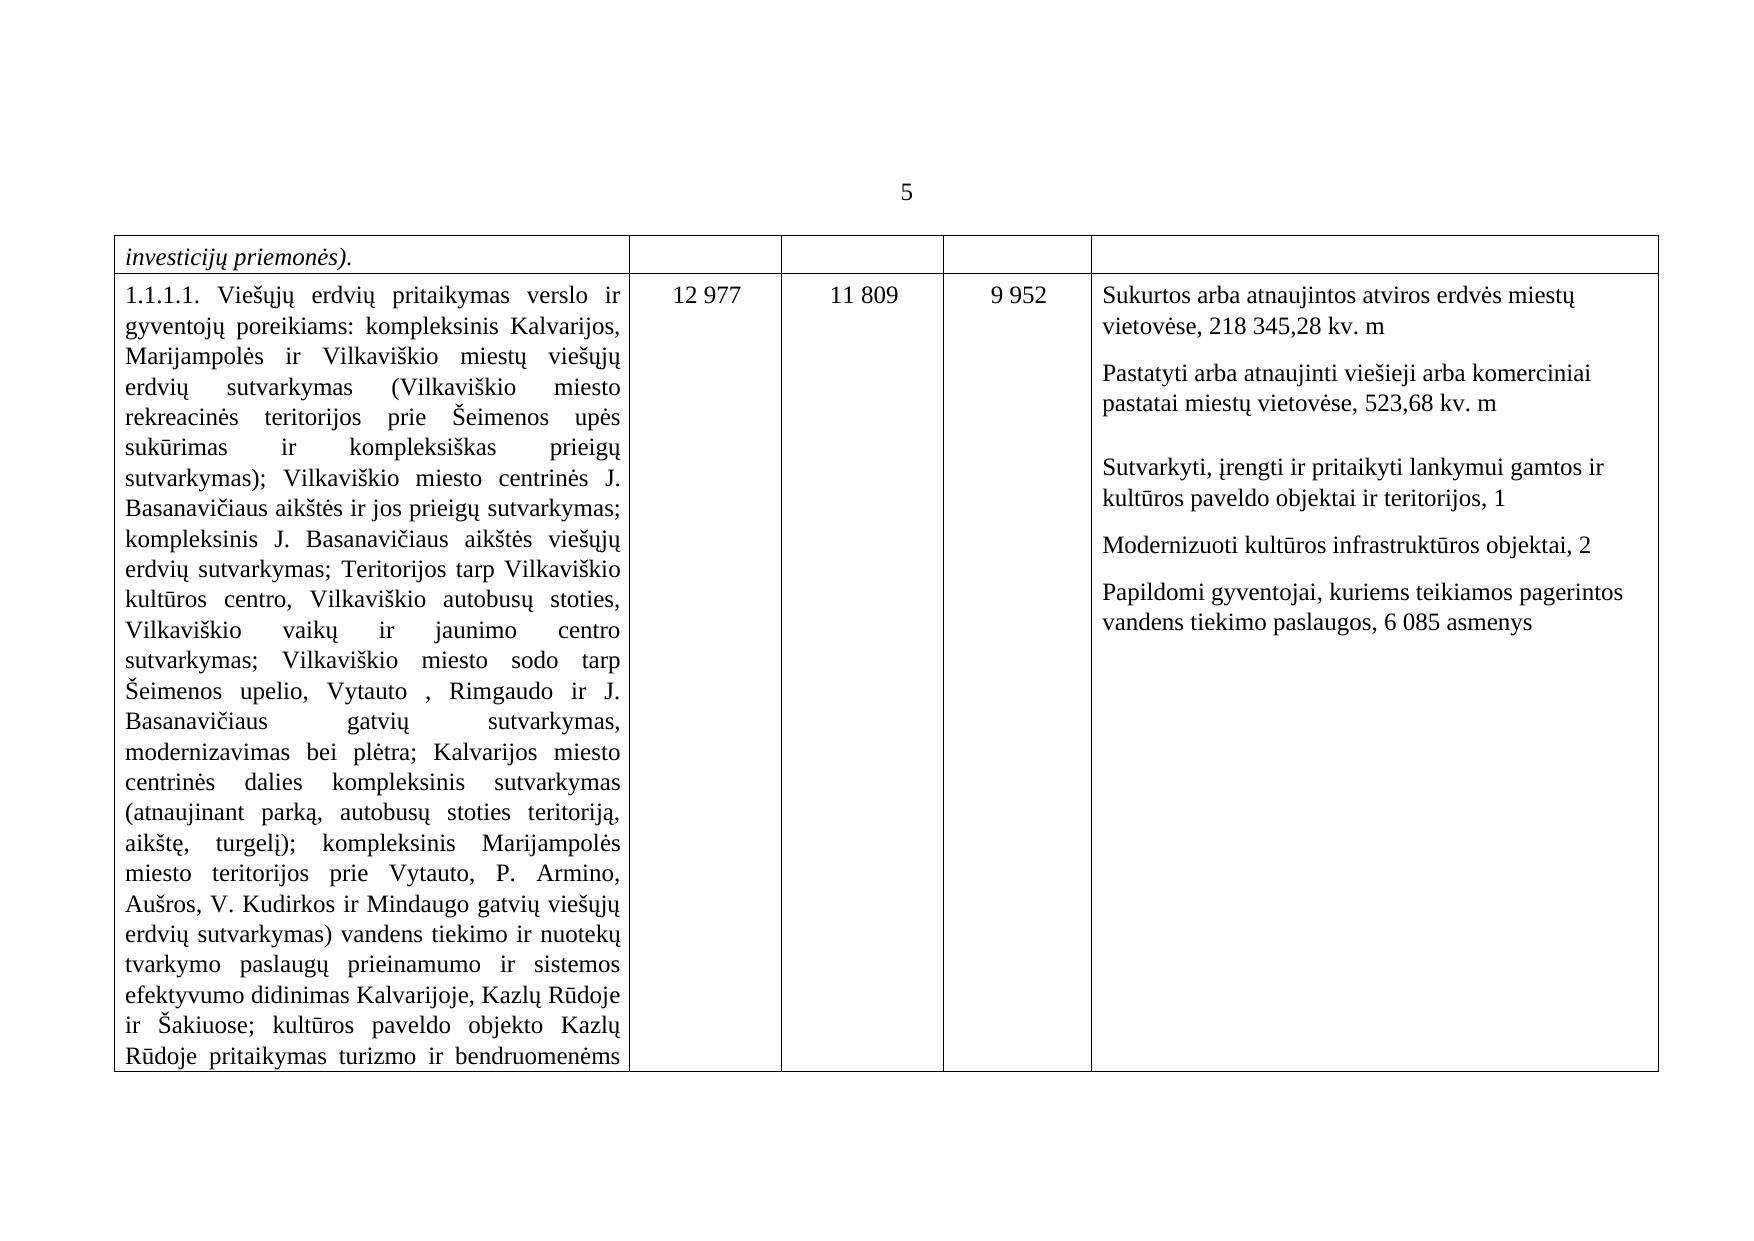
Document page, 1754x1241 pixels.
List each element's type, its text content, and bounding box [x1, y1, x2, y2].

table_cell investicijų priemonės). [115, 236, 629, 273]
table_cell 1.1.1.1. Viešųjų erdvių pritaikymas verslo ir gyventojų poreikiams: kompleksinis Kalvarijos, Marijampolės ir Vilkaviškio miestų viešųjų erdvių sutvarkymas (Vilkaviškio miesto rekreacinės teritorijos prie Šeimenos upės sukūrimas ir kompleksiškas prieigų sutvarkymas); Vilkaviškio miesto centrinės J. Basanavičiaus aikštės ir jos prieigų sutvarkymas; kompleksinis J. Basanavičiaus aikštės viešųjų erdvių sutvarkymas; Teritorijos tarp Vilkaviškio kultūros centro, Vilkaviškio autobusų stoties, Vilkaviškio vaikų ir jaunimo centro sutvarkymas; Vilkaviškio miesto sodo tarp Šeimenos upelio, Vytauto , Rimgaudo ir J. Basanavičiaus gatvių sutvarkymas, modernizavimas bei plėtra; Kalvarijos miesto centrinės dalies kompleksinis sutvarkymas (atnaujinant parką, autobusų stoties teritoriją, aikštę, turgelį); kompleksinis Marijampolės miesto teritorijos prie Vytauto, P. Armino, Aušros, V. Kudirkos ir Mindaugo gatvių viešųjų erdvių sutvarkymas) vandens tiekimo ir nuotekų tvarkymo paslaugų prieinamumo ir sistemos efektyvumo didinimas Kalvarijoje, Kazlų Rūdoje ir Šakiuose; kultūros paveldo objekto Kazlų Rūdoje pritaikymas turizmo ir bendruomenėms [115, 274, 629, 1071]
table_cell Sukurtos arba atnaujintos atviros erdvės miestų vietovėse, 218 345,28 kv. m Pastatyti arba atnaujinti viešieji arba komerciniai pastatai miestų vietovėse, 523,68 kv. m Sutvarkyti, įrengti ir pritaikyti lankymui gamtos ir kultūros paveldo objektai ir teritorijos, 1 Modernizuoti kultūros infrastruktūros objektai, 2 Papildomi gyventojai, kuriems teikiamos pagerintos vandens tiekimo paslaugos, 6 085 asmenys [1092, 274, 1658, 1071]
table_cell 12 977 [630, 274, 781, 1071]
table_cell [1092, 236, 1658, 273]
table_cell [630, 236, 781, 273]
table_cell [944, 236, 1091, 273]
table_cell 11 809 [782, 274, 943, 1071]
table_cell 9 952 [944, 274, 1091, 1071]
table_cell [782, 236, 943, 273]
